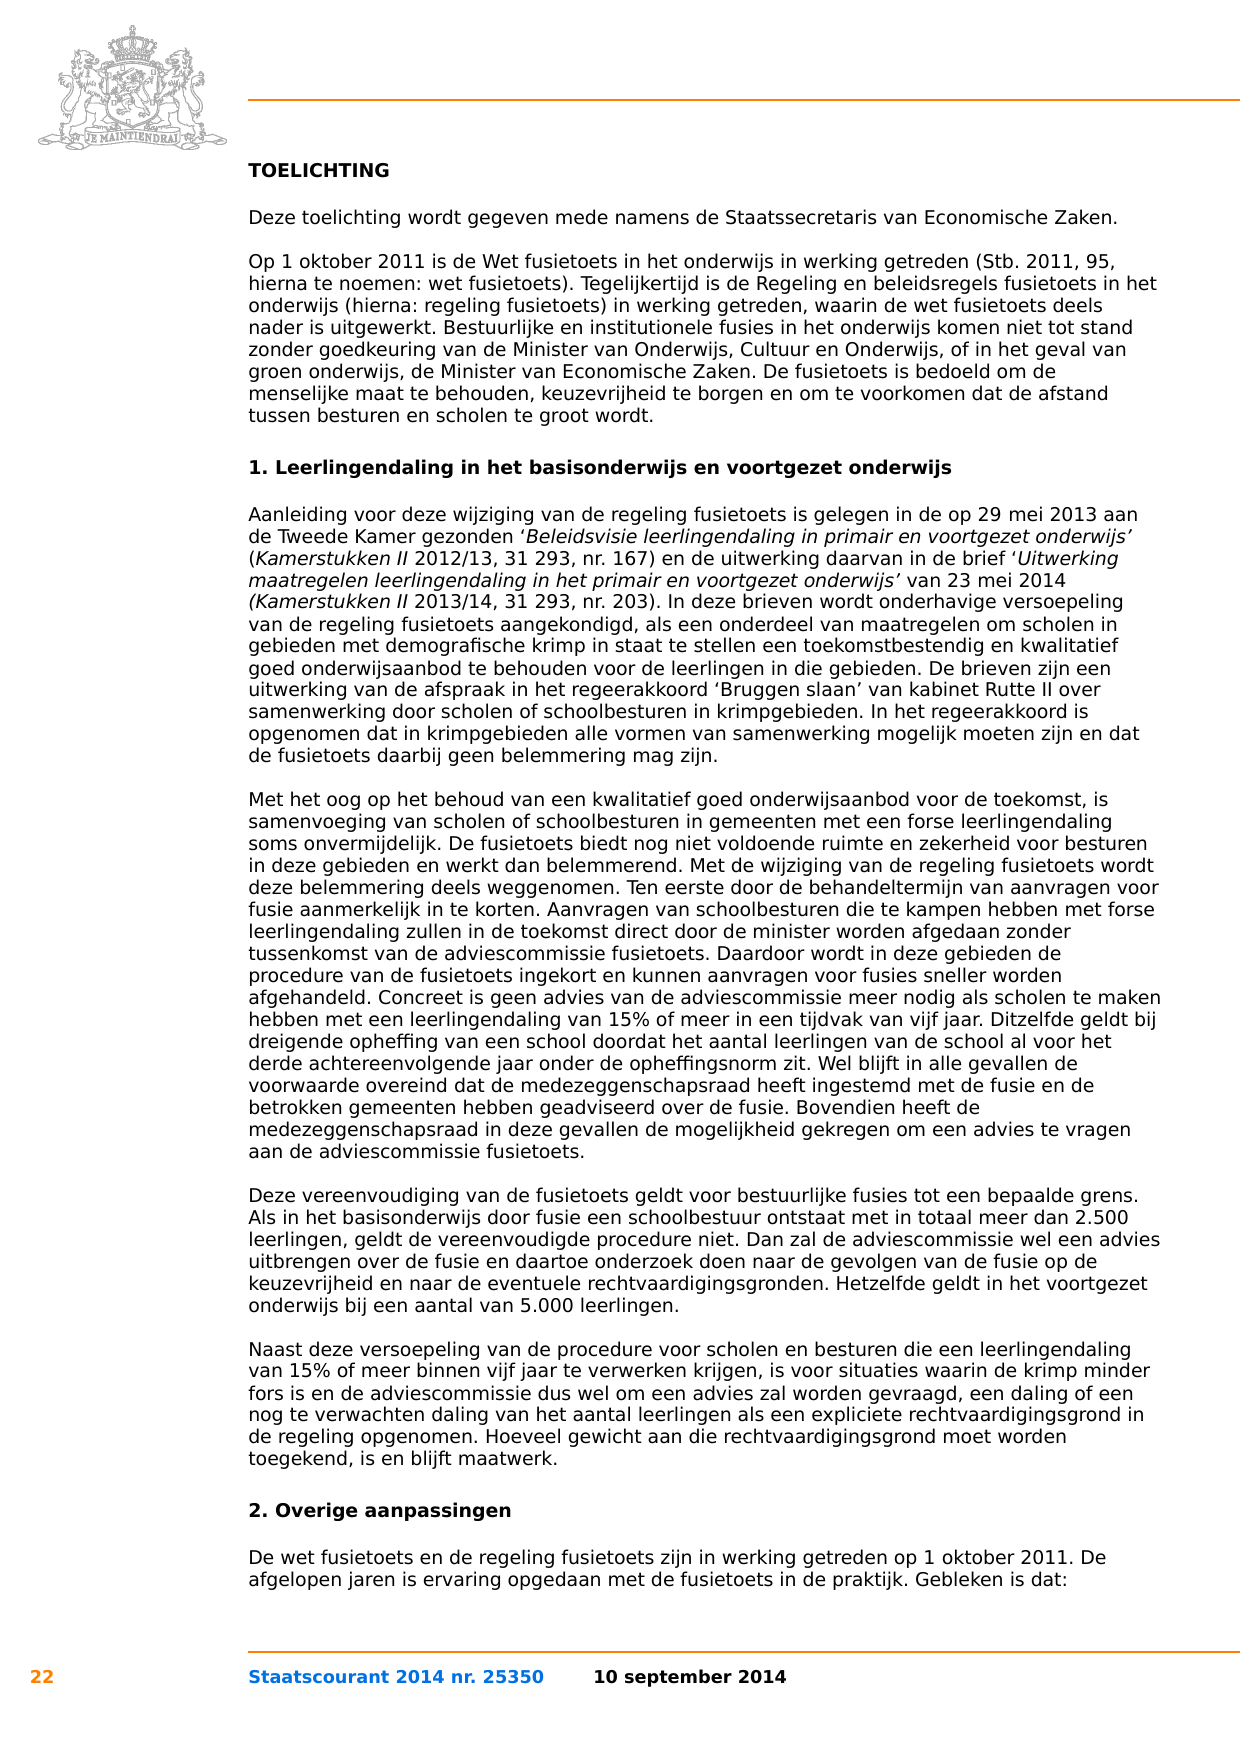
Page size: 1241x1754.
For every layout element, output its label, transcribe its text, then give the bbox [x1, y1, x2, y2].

text Deze toelichting wordt gegeven mede namens de Staatssecretaris van Economische Zaken. [248, 207, 1163, 229]
text Met het oog op het behoud van een kwalitatief goed onderwijsaanbod voor de toekomst, is samenvoeging van scholen of schoolbesturen in gemeenten met een forse leerlingendaling soms onvermijdelijk. De fusietoets biedt nog niet voldoende ruimte en zekerheid voor besturen in deze gebieden en werkt dan belemmerend. Met de wijziging van de regeling fusietoets wordt deze belemmering deels weggenomen. Ten eerste door de behandeltermijn van aanvragen voor fusie aanmerkelijk in te korten. Aanvragen van schoolbesturen die te kampen hebben met forse leerlingendaling zullen in de toekomst direct door de minister worden afgedaan zonder tussenkomst van de adviescommissie fusietoets. Daardoor wordt in deze gebieden de procedure van de fusietoets ingekort en kunnen aanvragen voor fusies sneller worden afgehandeld. Concreet is geen advies van de adviescommissie meer nodig als scholen te maken hebben met een leerlingendaling van 15% of meer in een tijdvak van vijf jaar. Ditzelfde geldt bij dreigende opheffing van een school doordat het aantal leerlingen van de school al voor het derde achtereenvolgende jaar onder de opheffingsnorm zit. Wel blijft in alle gevallen de voorwaarde overeind dat de medezeggenschapsraad heeft ingestemd met de fusie en de betrokken gemeenten hebben geadviseerd over de fusie. Bovendien heeft de medezeggenschapsraad in deze gevallen de mogelijkheid gekregen om een advies te vragen aan de adviescommissie fusietoets. [248, 789, 1163, 1163]
picture [38, 25, 227, 150]
text Deze vereenvoudiging van de fusietoets geldt voor bestuurlijke fusies tot een bepaalde grens. Als in het basisonderwijs door fusie een schoolbestuur ontstaat met in totaal meer dan 2.500 leerlingen, geldt de vereenvoudigde procedure niet. Dan zal de adviescommissie wel een advies uitbrengen over de fusie en daartoe onderzoek doen naar de gevolgen van de fusie op de keuzevrijheid en naar de eventuele rechtvaardigingsgronden. Hetzelfde geldt in het voortgezet onderwijs bij een aantal van 5.000 leerlingen. [248, 1185, 1163, 1317]
text Naast deze versoepeling van de procedure voor scholen en besturen die een leerlingendaling van 15% of meer binnen vijf jaar te verwerken krijgen, is voor situaties waarin de krimp minder fors is en de adviescommissie dus wel om een advies zal worden gevraagd, een daling of een nog te verwachten daling van het aantal leerlingen als een expliciete rechtvaardigingsgrond in de regeling opgenomen. Hoeveel gewicht aan die rechtvaardigingsgrond moet worden toegekend, is en blijft maatwerk. [248, 1338, 1163, 1470]
subtitle 1. Leerlingendaling in het basisonderwijs en voortgezet onderwijs [248, 457, 1163, 478]
subtitle TOELICHTING [248, 160, 1163, 182]
text Op 1 oktober 2011 is de Wet fusietoets in het onderwijs in werking getreden (Stb. 2011, 95, hierna te noemen: wet fusietoets). Tegelijkertijd is de Regeling en beleidsregels fusietoets in het onderwijs (hierna: regeling fusietoets) in werking getreden, waarin de wet fusietoets deels nader is uitgewerkt. Bestuurlijke en institutionele fusies in het onderwijs komen niet tot stand zonder goedkeuring van de Minister van Onderwijs, Cultuur en Onderwijs, of in het geval van groen onderwijs, de Minister van Economische Zaken. De fusietoets is bedoeld om de menselijke maat te behouden, keuzevrijheid te borgen en om te voorkomen dat de afstand tussen besturen en scholen te groot wordt. [248, 251, 1163, 427]
subtitle 2. Overige aanpassingen [248, 1500, 1163, 1522]
text Aanleiding voor deze wijziging van de regeling fusietoets is gelegen in de op 29 mei 2013 aan de Tweede Kamer gezonden ‘Beleidsvisie leerlingendaling in primair en voortgezet onderwijs’ (Kamerstukken II 2012/13, 31 293, nr. 167) en de uitwerking daarvan in de brief ‘Uitwerking maatregelen leerlingendaling in het primair en voortgezet onderwijs’ van 23 mei 2014 (Kamerstukken II 2013/14, 31 293, nr. 203). In deze brieven wordt onderhavige versoepeling van de regeling fusietoets aangekondigd, als een onderdeel van maatregelen om scholen in gebieden met demografische krimp in staat te stellen een toekomstbestendig en kwalitatief goed onderwijsaanbod te behouden voor de leerlingen in die gebieden. De brieven zijn een uitwerking van de afspraak in het regeerakkoord ‘Bruggen slaan’ van kabinet Rutte II over samenwerking door scholen of schoolbesturen in krimpgebieden. In het regeerakkoord is opgenomen dat in krimpgebieden alle vormen van samenwerking mogelijk moeten zijn en dat de fusietoets daarbij geen belemmering mag zijn. [248, 503, 1163, 767]
text De wet fusietoets en de regeling fusietoets zijn in werking getreden op 1 oktober 2011. De afgelopen jaren is ervaring opgedaan met de fusietoets in de praktijk. Gebleken is dat: [248, 1547, 1163, 1591]
